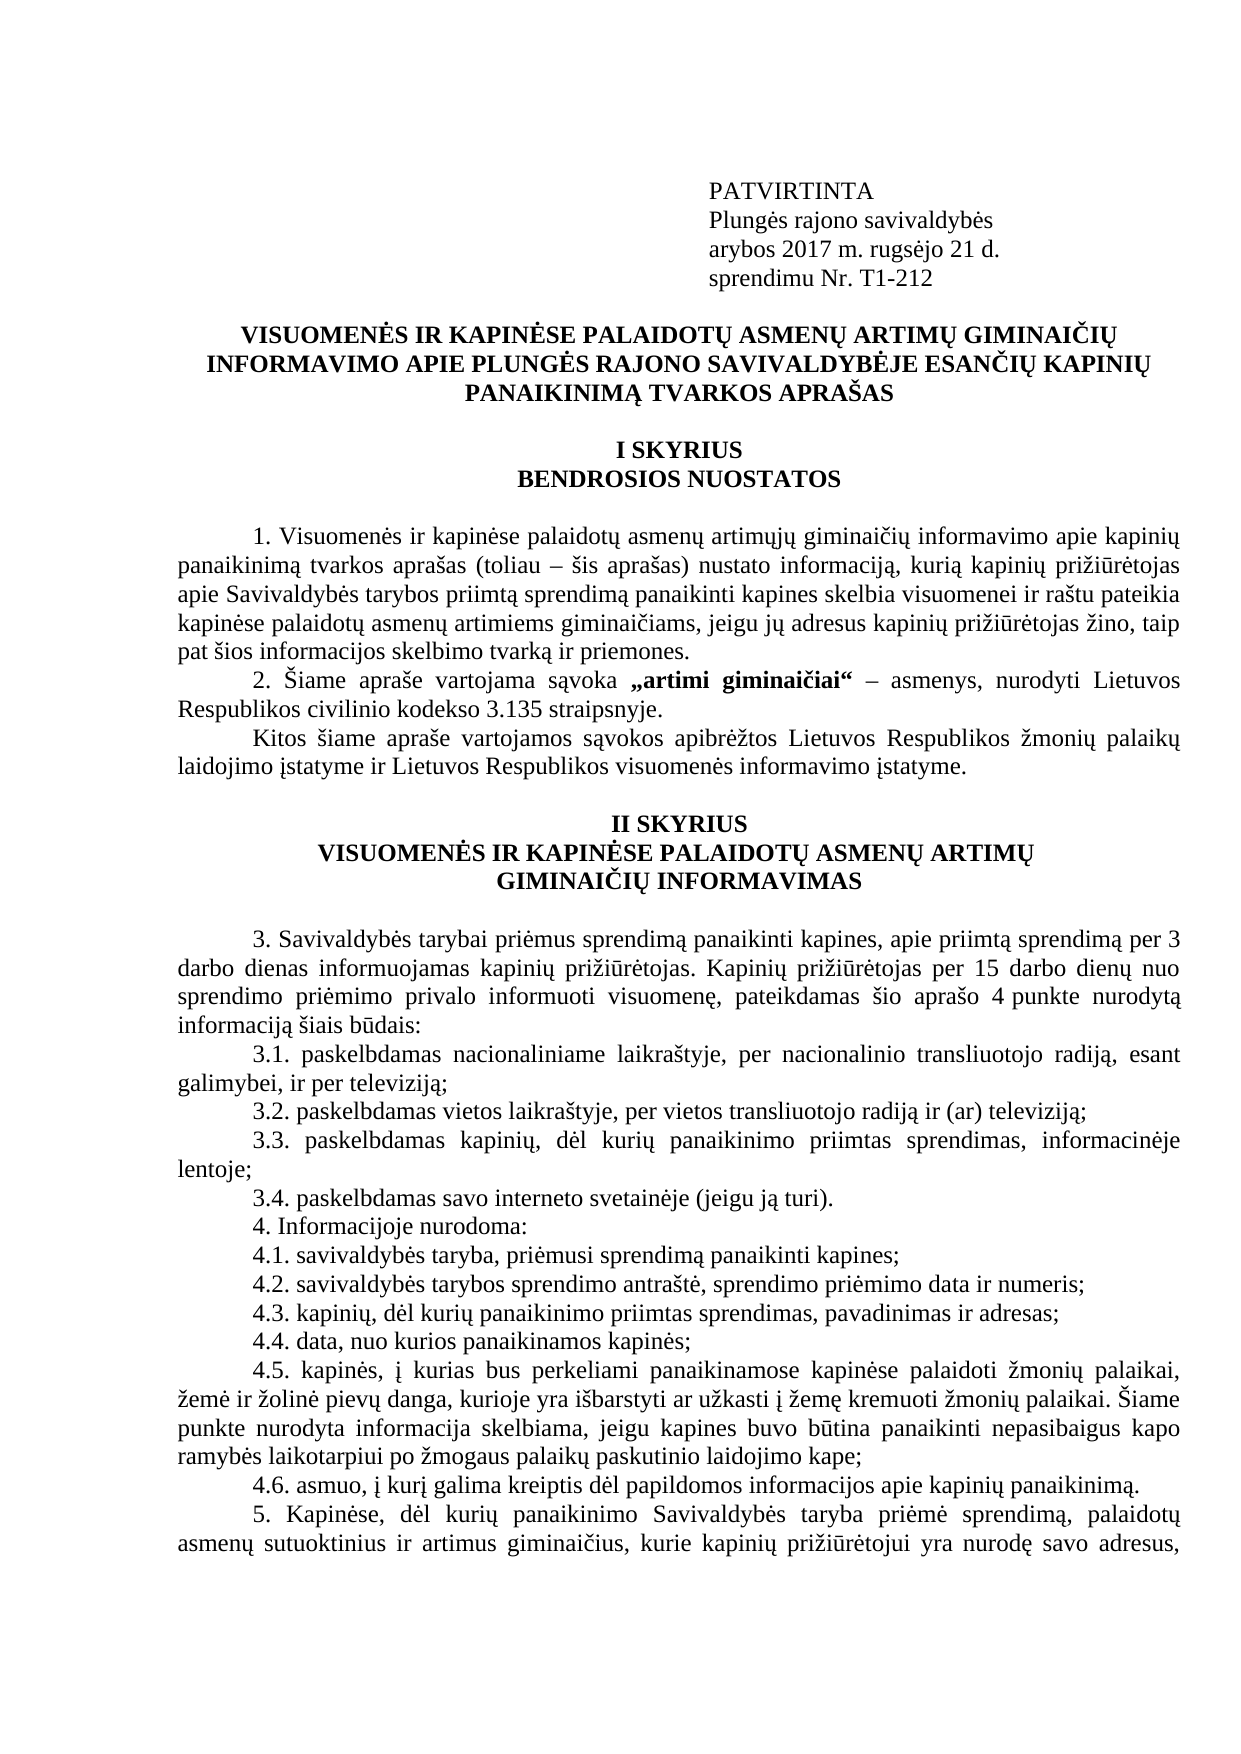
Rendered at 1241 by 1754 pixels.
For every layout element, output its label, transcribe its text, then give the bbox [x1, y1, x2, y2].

text 3. Savivaldybės tarybai priėmus sprendimą panaikinti kapines, apie priimtą sprendimą per 3 darbo dienas informuojamas kapinių prižiūrėtojas. Kapinių prižiūrėtojas per 15 darbo dienų nuo sprendimo priėmimo privalo informuoti visuomenę, pateikdamas šio aprašo 4 punkte nurodytą informaciją šiais būdais: [177, 924, 1181, 1039]
text Patvirtinta [709, 176, 1181, 205]
text 4.6. asmuo, į kurį galima kreiptis dėl papildomos informacijos apie kapinių panaikinimą. [177, 1470, 1181, 1499]
text 1. Visuomenės ir kapinėse palaidotų asmenų artimųjų giminaičių informavimo apie kapinių panaikinimą tvarkos aprašas (toliau – šis aprašas) nustato informaciją, kurią kapinių prižiūrėtojas apie Savivaldybės tarybos priimtą sprendimą panaikinti kapines skelbia visuomenei ir raštu pateikia kapinėse palaidotų asmenų artimiems giminaičiams, jeigu jų adresus kapinių prižiūrėtojas žino, taip pat šios informacijos skelbimo tvarką ir priemones. [177, 521, 1181, 665]
text 4.4. data, nuo kurios panaikinamos kapinės; [177, 1326, 1181, 1355]
text 3.2. paskelbdamas vietos laikraštyje, per vietos transliuotojo radiją ir (ar) televiziją; [177, 1096, 1181, 1125]
text sprendimu Nr. T1-212 [709, 263, 1181, 291]
text 2. Šiame apraše vartojama sąvoka „artimi giminaičiai“ – asmenys, nurodyti Lietuvos Respublikos civilinio kodekso 3.135 straipsnyje. [177, 665, 1181, 723]
text arybos 2017 m. rugsėjo 21 d. [709, 234, 1181, 263]
text 3.3. paskelbdamas kapinių, dėl kurių panaikinimo priimtas sprendimas, informacinėje lentoje; [177, 1125, 1181, 1183]
text II SKYRIUS [177, 809, 1181, 838]
text 4.2. savivaldybės tarybos sprendimo antraštė, sprendimo priėmimo data ir numeris; [177, 1269, 1181, 1298]
text I SKYRIUS [177, 435, 1181, 464]
text 4.5. kapinės, į kurias bus perkeliami panaikinamose kapinėse palaidoti žmonių palaikai, žemė ir žolinė pievų danga, kurioje yra išbarstyti ar užkasti į žemę kremuoti žmonių palaikai. Šiame punkte nurodyta informacija skelbiama, jeigu kapines buvo būtina panaikinti nepasibaigus kapo ramybės laikotarpiui po žmogaus palaikų paskutinio laidojimo kape; [177, 1355, 1181, 1470]
text 5. Kapinėse, dėl kurių panaikinimo Savivaldybės taryba priėmė sprendimą, palaidotų asmenų sutuoktinius ir artimus giminaičius, kurie kapinių prižiūrėtojui yra nurodę savo adresus, [177, 1499, 1181, 1556]
text 3.1. paskelbdamas nacionaliniame laikraštyje, per nacionalinio transliuotojo radiją, esant galimybei, ir per televiziją; [177, 1039, 1181, 1096]
text 4.1. savivaldybės taryba, priėmusi sprendimą panaikinti kapines; [177, 1240, 1181, 1269]
text 3.4. paskelbdamas savo interneto svetainėje (jeigu ją turi). [177, 1183, 1181, 1211]
text Plungės rajono savivaldybės [709, 205, 1181, 234]
text BENDROSIOS NUOSTATOS [177, 464, 1181, 493]
text VISUOMENĖS IR KAPINĖSE PALAIDOTŲ ASMENŲ ARTIMŲ GIMINAIČIŲ INFORMAVIMAS [177, 838, 1181, 895]
text 4. Informacijoje nurodoma: [177, 1211, 1181, 1240]
text VISUOMENĖS IR KAPINĖSE PALAIDOTŲ ASMENŲ ARTIMŲ GIMINAIČIŲ INFORMAVIMO APIE PLUNGĖS RAJONO SAVIVALDYBĖJE ESANČIŲ KAPINIŲ PANAIKINIMĄ TVARKOS APRAŠAS [177, 320, 1181, 406]
text Kitos šiame apraše vartojamos sąvokos apibrėžtos Lietuvos Respublikos žmonių palaikų laidojimo įstatyme ir Lietuvos Respublikos visuomenės informavimo įstatyme. [177, 723, 1181, 780]
text 4.3. kapinių, dėl kurių panaikinimo priimtas sprendimas, pavadinimas ir adresas; [177, 1298, 1181, 1326]
